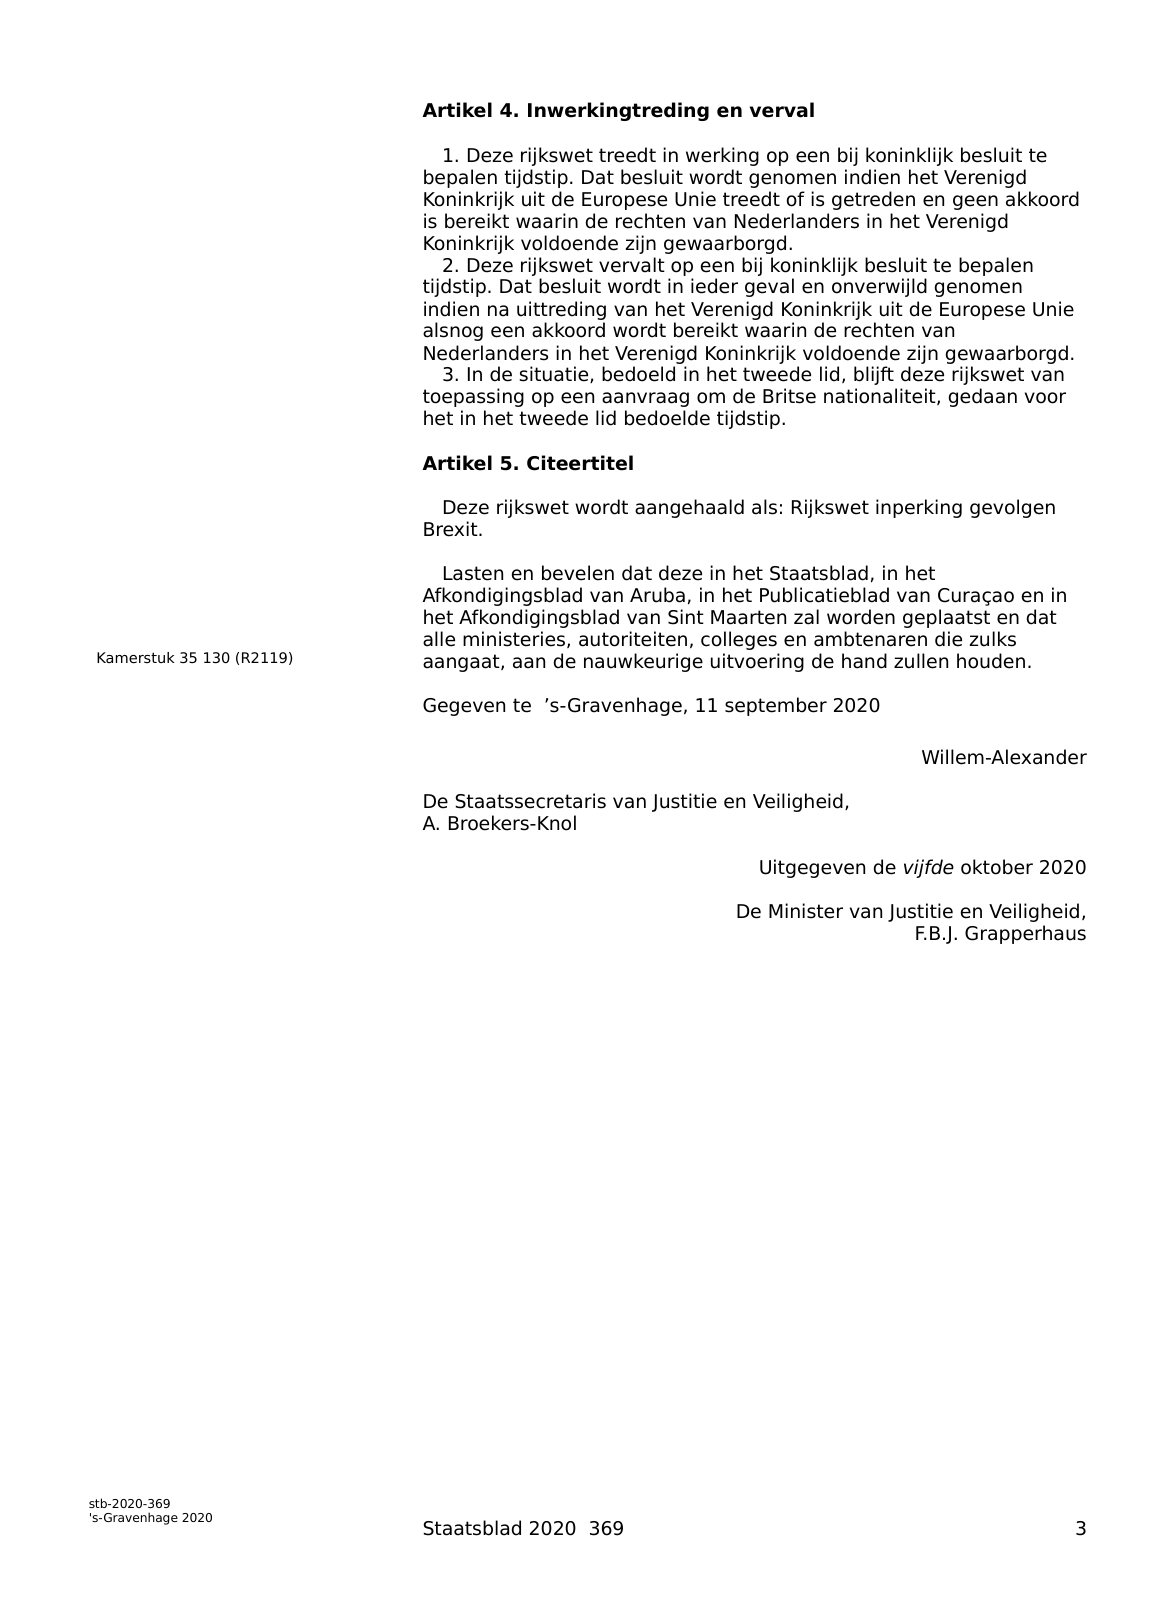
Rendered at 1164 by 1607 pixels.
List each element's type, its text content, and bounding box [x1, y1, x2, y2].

text 2. Deze rijkswet vervalt op een bij koninklijk besluit te bepalen tijdstip. Dat besluit wordt in ieder geval en onverwijld genomen indien na uittreding van het Verenigd Koninkrijk uit de Europese Unie alsnog een akkoord wordt bereikt waarin de rechten van Nederlanders in het Verenigd Koninkrijk voldoende zijn gewaarborgd. [422, 254, 1087, 364]
text stb-2020-369 [88, 1497, 323, 1511]
text Lasten en bevelen dat deze in het Staatsblad, in het Afkondigingsblad van Aruba, in het Publicatieblad van Curaçao en in het Afkondigingsblad van Sint Maarten zal worden geplaatst en dat alle ministeries, autoriteiten, colleges en ambtenaren die zulks aangaat, aan de nauwkeurige uitvoering de hand zullen houden. [422, 563, 1087, 673]
subtitle Artikel 5. Citeertitel [422, 452, 1087, 474]
text 's-Gravenhage 2020 [88, 1511, 323, 1525]
text De Minister van Justitie en Veiligheid, F.B.J. Grapperhaus [422, 901, 1087, 945]
text Gegeven te ’s-Gravenhage, 11 september 2020 [422, 695, 1087, 717]
text Deze rijkswet wordt aangehaald als: Rijkswet inperking gevolgen Brexit. [422, 497, 1087, 541]
text Kamerstuk 35 130 (R2119) [77, 650, 396, 667]
text Willem-Alexander [422, 747, 1087, 769]
text De Staatssecretaris van Justitie en Veiligheid, A. Broekers-Knol [422, 791, 1087, 835]
text 3. In de situatie, bedoeld in het tweede lid, blijft deze rijkswet van toepassing op een aanvraag om de Britse nationaliteit, gedaan voor het in het tweede lid bedoelde tijdstip. [422, 364, 1087, 430]
text 1. Deze rijkswet treedt in werking op een bij koninklijk besluit te bepalen tijdstip. Dat besluit wordt genomen indien het Verenigd Koninkrijk uit de Europese Unie treedt of is getreden en geen akkoord is bereikt waarin de rechten van Nederlanders in het Verenigd Koninkrijk voldoende zijn gewaarborgd. [422, 144, 1087, 254]
text Uitgegeven de vijfde oktober 2020 [422, 857, 1087, 879]
subtitle Artikel 4. Inwerkingtreding en verval [422, 100, 1087, 122]
